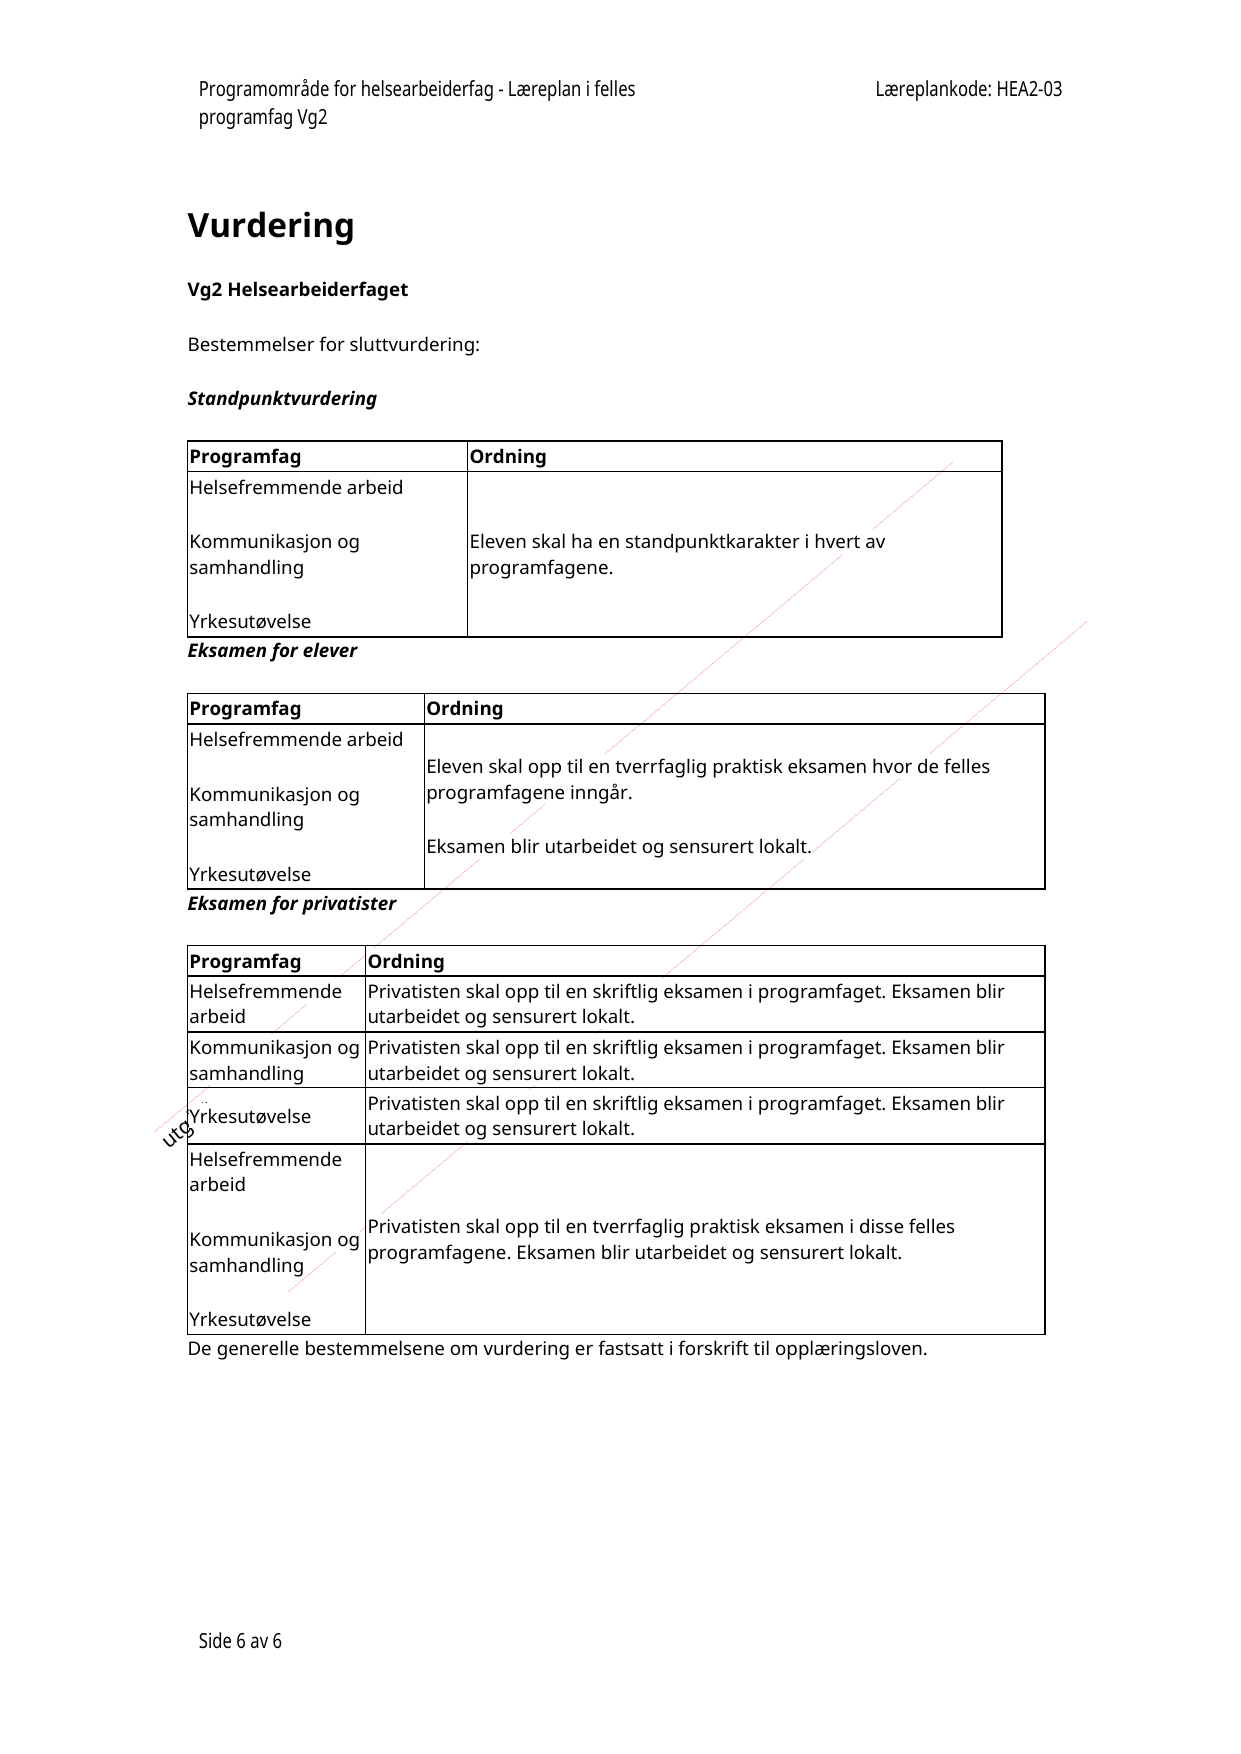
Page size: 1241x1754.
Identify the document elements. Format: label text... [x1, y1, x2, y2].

table_cell Eleven skal ha en standpunktkarakter i hvert av programfagene. [747, 472, 1001, 636]
text Eksamen for privatister [398, 890, 441, 915]
text Eksamen for privatister [739, 890, 1053, 915]
table_cell Eleven skal opp til en tverrfaglig praktisk eksamen hvor de felles programfagene inngår. Eksamen blir utarbeidet og sensurert lokalt. [607, 725, 962, 753]
table_cell Eleven skal opp til en tverrfaglig praktisk eksamen hvor de felles programfagene inngår. Eksamen blir utarbeidet og sensurert lokalt. [425, 725, 637, 888]
text Eksamen for elever [359, 638, 741, 663]
text De generelle bestemmelsene om vurdering er fastsatt i forskrift til opplæringsloven. [928, 1335, 1053, 1361]
table_cell Eleven skal opp til en tverrfaglig praktisk eksamen hvor de felles programfagene inngår. Eksamen blir utarbeidet og sensurert lokalt. [771, 725, 1044, 888]
table_cell Eleven skal ha en standpunktkarakter i hvert av programfagene. [468, 472, 939, 636]
subtitle Vurdering [364, 156, 1053, 247]
text Eksamen for elever [715, 638, 1053, 663]
text Bestemmelser for sluttvurdering: [480, 331, 1053, 356]
table_cell Yrkesutøvelse [188, 1088, 365, 1143]
text Eksamen for privatister [414, 890, 765, 915]
table_cell Privatisten skal opp til en tverrfaglig praktisk eksamen i disse felles programfagene. Eksamen blir utarbeidet og sensurert lokalt. [366, 1145, 1044, 1334]
table_cell Eleven skal opp til en tverrfaglig praktisk eksamen hvor de felles programfagene inngår. Eksamen blir utarbeidet og sensurert lokalt. [447, 859, 802, 888]
text Vg2 Helsearbeiderfaget [408, 276, 1053, 302]
text Standpunktvurdering [379, 386, 1053, 411]
